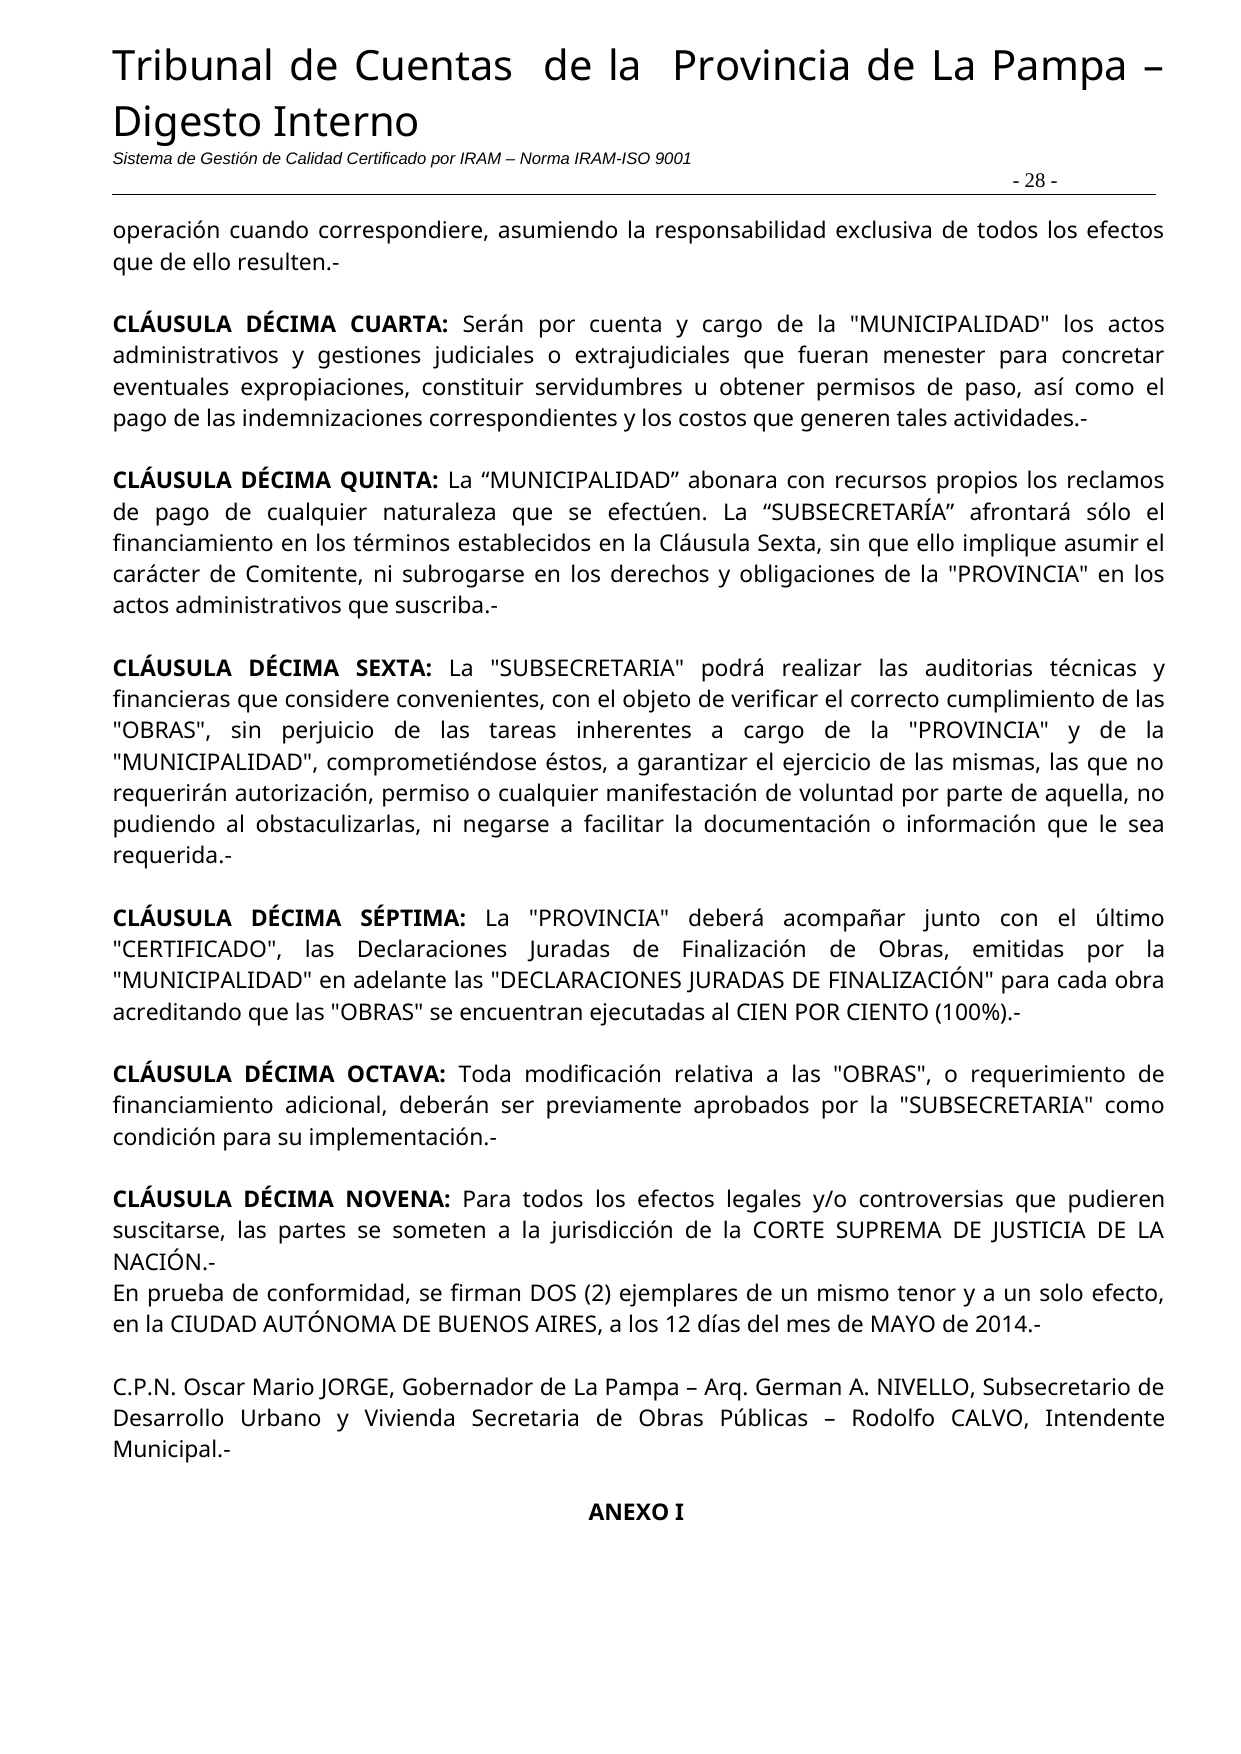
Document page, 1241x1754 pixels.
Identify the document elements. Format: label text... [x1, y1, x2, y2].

text CLÁUSULA DÉCIMA SÉPTIMA: La "PROVINCIA" deberá acompañar junto con el último "CERTIFICADO", las Declaraciones Juradas de Finalización de Obras, emitidas por la "MUNICIPALIDAD" en adelante las "DECLARACIONES JURADAS DE FINALIZACIÓN" para cada obra acreditando que las "OBRAS" se encuentran ejecutadas al CIEN POR CIENTO (100%).- [112, 902, 1166, 1027]
text CLÁUSULA DÉCIMA CUARTA: Serán por cuenta y cargo de la "MUNICIPALIDAD" los actos administrativos y gestiones judiciales o extrajudiciales que fueran menester para concretar eventuales expropiaciones, constituir servidumbres u obtener permisos de paso, así como el pago de las indemnizaciones correspondientes y los costos que generen tales actividades.- [112, 308, 1166, 433]
text ANEXO I [112, 1496, 1166, 1527]
text CLÁUSULA DÉCIMA SEXTA: La "SUBSECRETARIA" podrá realizar las auditorias técnicas y financieras que considere convenientes, con el objeto de verificar el correcto cumplimiento de las "OBRAS", sin perjuicio de las tareas inherentes a cargo de la "PROVINCIA" y de la "MUNICIPALIDAD", comprometiéndose éstos, a garantizar el ejercicio de las mismas, las que no requerirán autorización, permiso o cualquier manifestación de voluntad por parte de aquella, no pudiendo al obstaculizarlas, ni negarse a facilitar la documentación o información que le sea requerida.- [112, 652, 1166, 871]
text C.P.N. Oscar Mario JORGE, Gobernador de La Pampa – Arq. German A. NIVELLO, Subsecretario de Desarrollo Urbano y Vivienda Secretaria de Obras Públicas – Rodolfo CALVO, Intendente Municipal.- [112, 1371, 1166, 1464]
text CLÁUSULA DÉCIMA NOVENA: Para todos los efectos legales y/o controversias que pudieren suscitarse, las partes se someten a la jurisdicción de la CORTE SUPREMA DE JUSTICIA DE LA NACIÓN.- [112, 1183, 1166, 1277]
text CLÁUSULA DÉCIMA QUINTA: La “MUNICIPALIDAD” abonara con recursos propios los reclamos de pago de cualquier naturaleza que se efectúen. La “SUBSECRETARÍA” afrontará sólo el financiamiento en los términos establecidos en la Cláusula Sexta, sin que ello implique asumir el carácter de Comitente, ni subrogarse en los derechos y obligaciones de la "PROVINCIA" en los actos administrativos que suscriba.- [112, 464, 1166, 621]
text operación cuando correspondiere, asumiendo la responsabilidad exclusiva de todos los efectos que de ello resulten.- [112, 214, 1166, 277]
text CLÁUSULA DÉCIMA OCTAVA: Toda modificación relativa a las "OBRAS", o requerimiento de financiamiento adicional, deberán ser previamente aprobados por la "SUBSECRETARIA" como condición para su implementación.- [112, 1058, 1166, 1152]
text En prueba de conformidad, se firman DOS (2) ejemplares de un mismo tenor y a un solo efecto, en la CIUDAD AUTÓNOMA DE BUENOS AIRES, a los 12 días del mes de MAYO de 2014.- [112, 1277, 1166, 1339]
